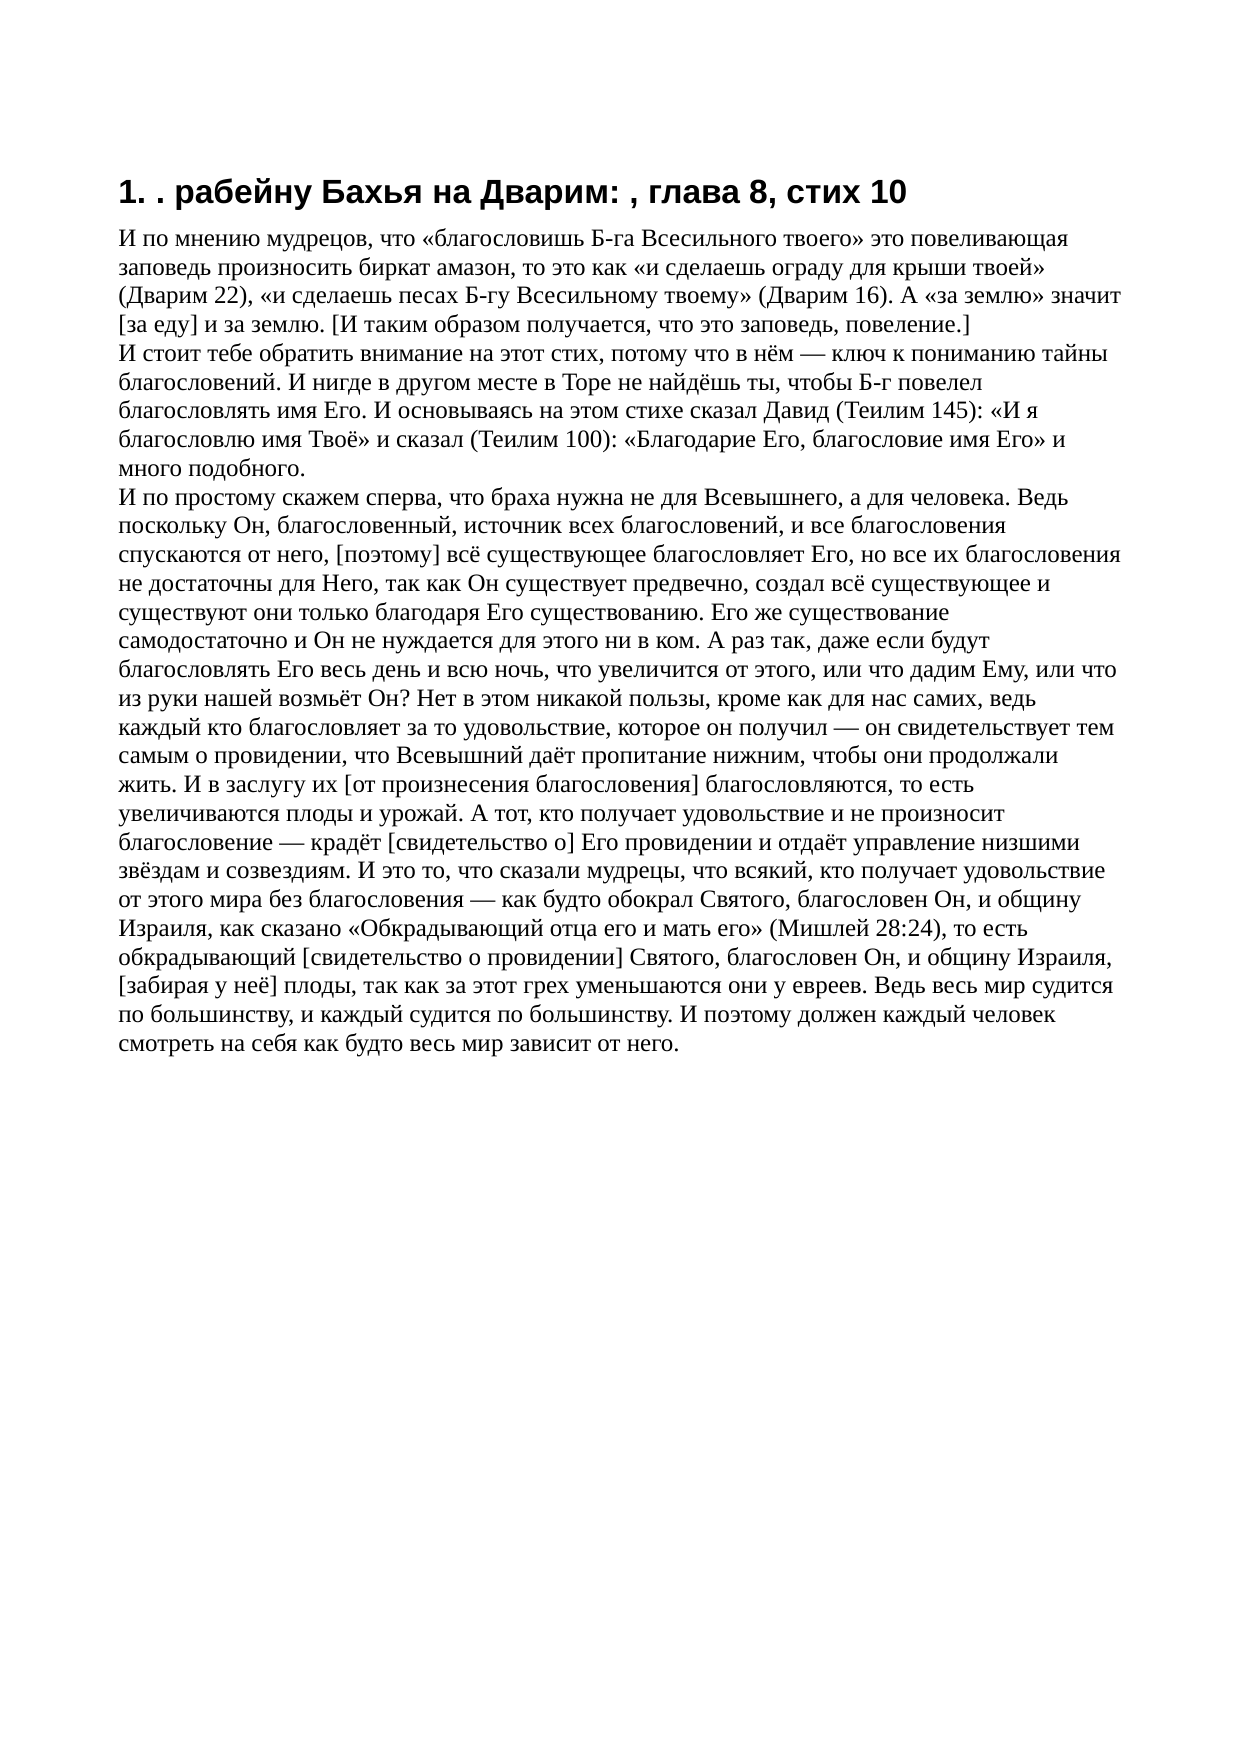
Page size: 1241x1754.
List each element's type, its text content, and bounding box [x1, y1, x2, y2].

subtitle . рабейну Бахья на Дварим: , глава 8, стих 10 [118, 147, 1122, 176]
text И по простому скажем сперва, что браха нужна не для Всевышнего, а для человека. Ведь поскольку Он, благословенный, источник всех благословений, и все благословения спускаются от него, [поэтому] всё существующее благословляет Его, но все их благословения не достаточны для Него, так как Он существует предвечно, создал всё существующее и существуют они только благодаря Его существованию. Его же существование самодостаточно и Он не нуждается для этого ни в ком. А раз так, даже если будут благословлять Его весь день и всю ночь, что увеличится от этого, или что дадим Ему, или что из руки нашей возмьёт Он? Нет в этом никакой пользы, кроме как для нас самих, ведь каждый кто благословляет за то удовольствие, которое он получил — он свидетельствует тем самым о провидении, что Всевышний даёт пропитание нижним, чтобы они продолжали жить. И в заслугу их [от произнесения благословения] благословляются, то есть увеличиваются плоды и урожай. А тот, кто получает удовольствие и не произносит благословение — крадёт [свидетельство о] Его провидении и отдаёт управление низшими звёздам и созвездиям. И это то, что сказали мудрецы, что всякий, кто получает удовольствие от этого мира без благословения — как будто обокрал Святого, благословен Он, и общину Израиля, как сказано «Обкрадывающий отца его и мать его» (Мишлей 28:24), то есть обкрадывающий [свидетельство о провидении] Святого, благословен Он, и общину Израиля, [забирая у неё] плоды, так как за этот грех уменьшаются они у евреев. Ведь весь мир судится по большинству, и каждый судится по большинству. И поэтому должен каждый человек смотреть на себя как будто весь мир зависит от него. [118, 434, 1122, 1009]
text И стоит тебе обратить внимание на этот стих, потому что в нём — ключ к пониманию тайны благословений. И нигде в другом месте в Торе не найдёшь ты, чтобы Б-г повелел благословлять имя Его. И основываясь на этом стихе сказал Давид (Теилим 145): «И я благословлю имя Твоё» и сказал (Теилим 100): «Благодарие Его, благословие имя Его» и много подобного. [118, 291, 1122, 434]
text И по мнению мудрецов, что «благословишь Б-га Всесильного твоего» это повеливающая заповедь произносить биркат амазон, то это как «и сделаешь ограду для крыши твоей» (Дварим 22), «и сделаешь песах Б-гу Всесильному твоему» (Дварим 16). А «за землю» значит [за еду] и за землю. [И таким образом получается, что это заповедь, повеление.] [118, 176, 1122, 291]
